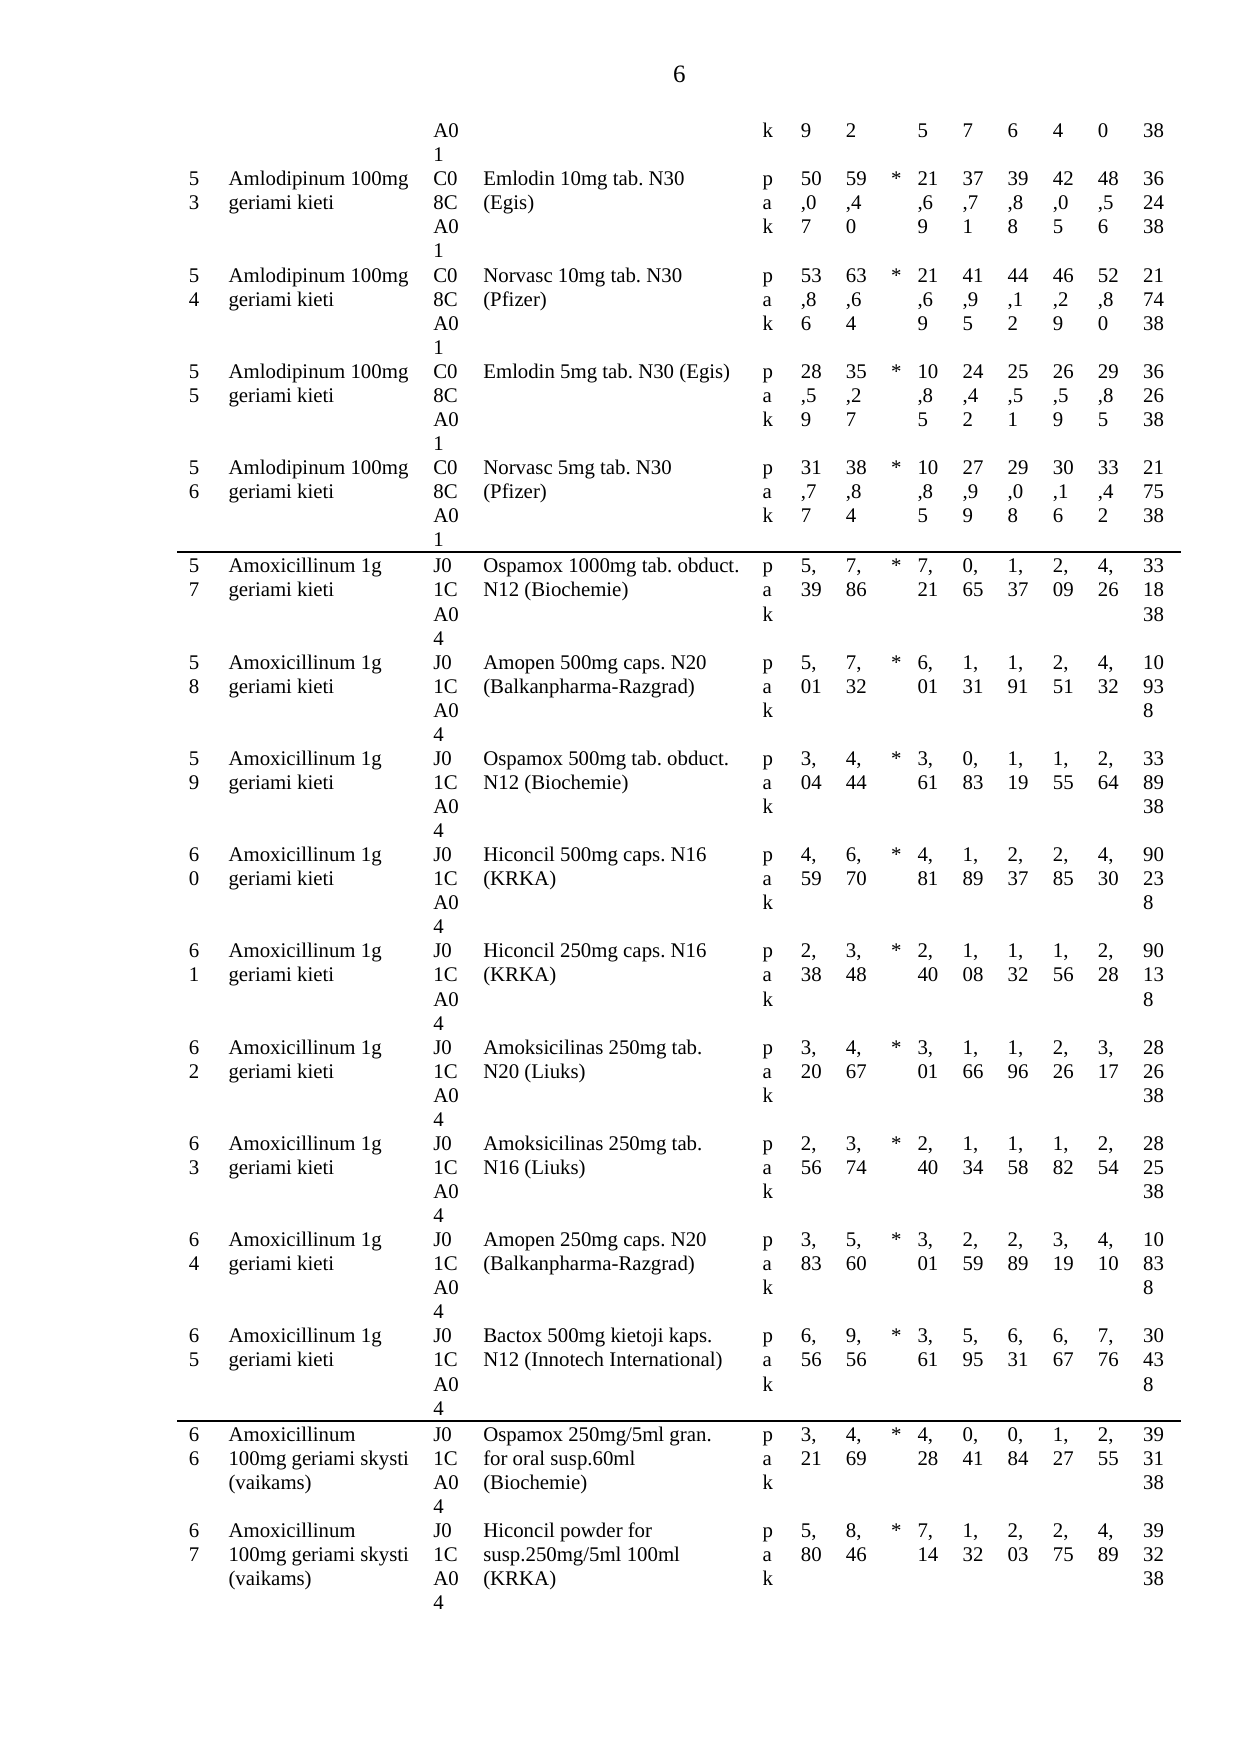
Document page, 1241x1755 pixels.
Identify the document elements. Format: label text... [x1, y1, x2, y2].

table_cell Amoxicillinum 1g geriami kieti [217, 553, 422, 649]
table_cell Amoksicilinas 250mg tab. N16 (Liuks) [472, 1131, 751, 1227]
table_cell 4 [1041, 118, 1086, 166]
table_cell 52,80 [1086, 263, 1132, 359]
table_cell pak [751, 1227, 789, 1323]
table_cell 0 [1086, 118, 1132, 166]
table_cell A01 [422, 118, 472, 166]
table_cell pak [751, 166, 789, 262]
table_cell J01CA04 [422, 1227, 472, 1323]
table_cell 3,17 [1086, 1035, 1132, 1131]
table_cell * [880, 650, 906, 746]
table_cell 2,75 [1041, 1518, 1086, 1614]
table_cell 90138 [1132, 938, 1181, 1034]
table_cell Emlodin 10mg tab. N30 (Egis) [472, 166, 751, 262]
table_cell 5,39 [789, 553, 834, 649]
table_cell 1,66 [951, 1035, 996, 1131]
table_cell 4,28 [906, 1422, 951, 1518]
table_cell C08CA01 [422, 455, 472, 551]
table_cell 5,95 [951, 1323, 996, 1419]
table_cell 30438 [1132, 1323, 1181, 1419]
table_cell 2,40 [906, 938, 951, 1034]
table_cell 57 [177, 553, 217, 649]
table_cell 4,67 [834, 1035, 879, 1131]
table_cell 331838 [1132, 553, 1181, 649]
table_cell 362638 [1132, 359, 1181, 455]
table_cell * [880, 842, 906, 938]
table_cell 2,89 [996, 1227, 1041, 1323]
table_cell pak [751, 650, 789, 746]
table_cell 10,85 [906, 455, 951, 551]
table_cell 30,16 [1041, 455, 1086, 551]
table_cell * [880, 359, 906, 455]
table_cell 3,01 [906, 1035, 951, 1131]
table_cell C08CA01 [422, 166, 472, 262]
table_cell 21,69 [906, 263, 951, 359]
table_cell * [880, 166, 906, 262]
table_cell 2,59 [951, 1227, 996, 1323]
table_cell 1,58 [996, 1131, 1041, 1227]
table_cell 0,83 [951, 746, 996, 842]
table_cell Emlodin 5mg tab. N30 (Egis) [472, 359, 751, 455]
table_cell 5,80 [789, 1518, 834, 1614]
table_cell 90238 [1132, 842, 1181, 938]
table_cell * [880, 746, 906, 842]
table_cell 55 [177, 359, 217, 455]
table_cell 10838 [1132, 1227, 1181, 1323]
table_cell Hiconcil 500mg caps. N16 (KRKA) [472, 842, 751, 938]
table_cell 29,08 [996, 455, 1041, 551]
table_cell k [751, 118, 789, 166]
table_cell 42,05 [1041, 166, 1086, 262]
table_cell Norvasc 5mg tab. N30 (Pfizer) [472, 455, 751, 551]
table_cell 5,01 [789, 650, 834, 746]
table_cell 7,86 [834, 553, 879, 649]
table_cell 56 [177, 455, 217, 551]
table_cell Amoxicillinum 1g geriami kieti [217, 938, 422, 1034]
table_cell J01CA04 [422, 938, 472, 1034]
table_cell 0,65 [951, 553, 996, 649]
table_cell 3,21 [789, 1422, 834, 1518]
table_cell * [880, 455, 906, 551]
table_cell 2,64 [1086, 746, 1132, 842]
table_cell pak [751, 359, 789, 455]
table_cell Amoxicillinum 1g geriami kieti [217, 842, 422, 938]
table_cell Amoxicillinum 1g geriami kieti [217, 650, 422, 746]
table_cell J01CA04 [422, 1323, 472, 1419]
table_cell J01CA04 [422, 553, 472, 649]
table_cell pak [751, 746, 789, 842]
table_cell 60 [177, 842, 217, 938]
table_cell 2,55 [1086, 1422, 1132, 1518]
table_cell Amoxicillinum 1g geriami kieti [217, 1323, 422, 1419]
table_cell 4,44 [834, 746, 879, 842]
table_cell 1,19 [996, 746, 1041, 842]
table_cell 54 [177, 263, 217, 359]
table_cell 3,19 [1041, 1227, 1086, 1323]
table_cell * [880, 938, 906, 1034]
table_cell 282638 [1132, 1035, 1181, 1131]
table_cell 4,89 [1086, 1518, 1132, 1614]
table_cell 3,04 [789, 746, 834, 842]
table_cell 10,85 [906, 359, 951, 455]
table_cell Amlodipinum 100mg geriami kieti [217, 263, 422, 359]
table_cell pak [751, 1518, 789, 1614]
table_cell Hiconcil 250mg caps. N16 (KRKA) [472, 938, 751, 1034]
table_cell * [880, 1131, 906, 1227]
table_cell 1,31 [951, 650, 996, 746]
table_cell 35,27 [834, 359, 879, 455]
table_cell 41,95 [951, 263, 996, 359]
table_cell 6,56 [789, 1323, 834, 1419]
table_cell 393238 [1132, 1518, 1181, 1614]
table_cell 3,20 [789, 1035, 834, 1131]
table_cell 39,88 [996, 166, 1041, 262]
table_cell 1,32 [951, 1518, 996, 1614]
table_cell 1,37 [996, 553, 1041, 649]
table_cell 21,69 [906, 166, 951, 262]
table_cell Amoxicillinum 100mg geriami skysti (vaikams) [217, 1518, 422, 1614]
table_cell Ospamox 1000mg tab. obduct. N12 (Biochemie) [472, 553, 751, 649]
table_cell 3,01 [906, 1227, 951, 1323]
table_cell 31,77 [789, 455, 834, 551]
table_cell 338938 [1132, 746, 1181, 842]
table_cell 7,76 [1086, 1323, 1132, 1419]
table_cell 27,99 [951, 455, 996, 551]
table_cell 2,09 [1041, 553, 1086, 649]
table_cell 3,83 [789, 1227, 834, 1323]
table_cell J01CA04 [422, 1131, 472, 1227]
table_cell 38 [1132, 118, 1181, 166]
table_cell Hiconcil powder for susp.250mg/5ml 100ml (KRKA) [472, 1518, 751, 1614]
table_cell 2,40 [906, 1131, 951, 1227]
table_cell Amlodipinum 100mg geriami kieti [217, 166, 422, 262]
table_cell Amlodipinum 100mg geriami kieti [217, 455, 422, 551]
table_cell 8,46 [834, 1518, 879, 1614]
table_cell 46,29 [1041, 263, 1086, 359]
table_cell 26,59 [1041, 359, 1086, 455]
table_cell 2 [834, 118, 879, 166]
table_cell 5,60 [834, 1227, 879, 1323]
table_cell pak [751, 842, 789, 938]
table_cell 1,56 [1041, 938, 1086, 1034]
table_cell 217438 [1132, 263, 1181, 359]
table_cell J01CA04 [422, 650, 472, 746]
table_cell 6,67 [1041, 1323, 1086, 1419]
table_cell 4,69 [834, 1422, 879, 1518]
table_cell Bactox 500mg kietoji kaps. N12 (Innotech International) [472, 1323, 751, 1419]
table_cell Amoxicillinum 1g geriami kieti [217, 1131, 422, 1227]
table_cell * [880, 1422, 906, 1518]
table_cell pak [751, 455, 789, 551]
table_cell 1,82 [1041, 1131, 1086, 1227]
table_cell J01CA04 [422, 1422, 472, 1518]
table_cell 7,32 [834, 650, 879, 746]
table_cell Amlodipinum 100mg geriami kieti [217, 359, 422, 455]
table_cell 38,84 [834, 455, 879, 551]
table_cell 362438 [1132, 166, 1181, 262]
table_cell 6 [996, 118, 1041, 166]
table_cell 37,71 [951, 166, 996, 262]
table_cell 28,59 [789, 359, 834, 455]
table_cell 5 [906, 118, 951, 166]
table_cell Amoxicillinum 1g geriami kieti [217, 746, 422, 842]
table_cell 2,54 [1086, 1131, 1132, 1227]
table_cell pak [751, 1422, 789, 1518]
table_cell 62 [177, 1035, 217, 1131]
table_cell Amoxicillinum 1g geriami kieti [217, 1035, 422, 1131]
table_cell 4,59 [789, 842, 834, 938]
table_cell J01CA04 [422, 1518, 472, 1614]
table_cell 63,64 [834, 263, 879, 359]
table_cell 1,96 [996, 1035, 1041, 1131]
table_cell 29,85 [1086, 359, 1132, 455]
table_cell 1,34 [951, 1131, 996, 1227]
table_cell 2,56 [789, 1131, 834, 1227]
table_cell 65 [177, 1323, 217, 1419]
table_cell * [880, 1035, 906, 1131]
table_cell 393138 [1132, 1422, 1181, 1518]
table_cell 53 [177, 166, 217, 262]
table_cell 1,08 [951, 938, 996, 1034]
table_cell * [880, 1518, 906, 1614]
table_cell 2,51 [1041, 650, 1086, 746]
table_cell 59,40 [834, 166, 879, 262]
table_cell 63 [177, 1131, 217, 1227]
table_cell 66 [177, 1422, 217, 1518]
table_cell 3,74 [834, 1131, 879, 1227]
table_cell 67 [177, 1518, 217, 1614]
table_cell C08CA01 [422, 263, 472, 359]
table_cell pak [751, 1131, 789, 1227]
table_cell 33,42 [1086, 455, 1132, 551]
table_cell 44,12 [996, 263, 1041, 359]
table_cell 1,55 [1041, 746, 1086, 842]
table_cell 1,27 [1041, 1422, 1086, 1518]
table_cell J01CA04 [422, 746, 472, 842]
table_cell [217, 118, 422, 166]
table_cell [177, 118, 217, 166]
table_cell 2,37 [996, 842, 1041, 938]
table_cell J01CA04 [422, 842, 472, 938]
table_cell Amoxicillinum 100mg geriami skysti (vaikams) [217, 1422, 422, 1518]
table_cell pak [751, 263, 789, 359]
table_cell 1,89 [951, 842, 996, 938]
table_cell 50,07 [789, 166, 834, 262]
table_cell 7,21 [906, 553, 951, 649]
table_cell 53,86 [789, 263, 834, 359]
table_cell 2,26 [1041, 1035, 1086, 1131]
table_cell 59 [177, 746, 217, 842]
table_cell Ospamox 250mg/5ml gran. for oral susp.60ml (Biochemie) [472, 1422, 751, 1518]
table_cell Amopen 500mg caps. N20 (Balkanpharma-Razgrad) [472, 650, 751, 746]
table_cell 25,51 [996, 359, 1041, 455]
table_cell 0,41 [951, 1422, 996, 1518]
table_cell 2,38 [789, 938, 834, 1034]
table_cell pak [751, 553, 789, 649]
table_cell 6,70 [834, 842, 879, 938]
table_cell 64 [177, 1227, 217, 1323]
table_cell Amoksicilinas 250mg tab. N20 (Liuks) [472, 1035, 751, 1131]
table_cell 7 [951, 118, 996, 166]
table_cell 4,81 [906, 842, 951, 938]
table_cell pak [751, 1035, 789, 1131]
table_cell * [880, 263, 906, 359]
table_cell pak [751, 1323, 789, 1419]
table_cell 4,32 [1086, 650, 1132, 746]
table_cell 58 [177, 650, 217, 746]
table_cell 24,42 [951, 359, 996, 455]
table_cell 6,01 [906, 650, 951, 746]
table_cell * [880, 1323, 906, 1419]
table_cell 0,84 [996, 1422, 1041, 1518]
table_cell 7,14 [906, 1518, 951, 1614]
table_cell * [880, 1227, 906, 1323]
table_cell 4,26 [1086, 553, 1132, 649]
table_cell 4,30 [1086, 842, 1132, 938]
table_cell C08CA01 [422, 359, 472, 455]
table_cell Amopen 250mg caps. N20 (Balkanpharma-Razgrad) [472, 1227, 751, 1323]
table_cell 48,56 [1086, 166, 1132, 262]
table_cell pak [751, 938, 789, 1034]
table_cell Ospamox 500mg tab. obduct. N12 (Biochemie) [472, 746, 751, 842]
table_cell [880, 118, 906, 166]
table_cell 1,91 [996, 650, 1041, 746]
table_cell 4,10 [1086, 1227, 1132, 1323]
table_cell 217538 [1132, 455, 1181, 551]
table_cell 1,32 [996, 938, 1041, 1034]
table_cell Norvasc 10mg tab. N30 (Pfizer) [472, 263, 751, 359]
table_cell Amoxicillinum 1g geriami kieti [217, 1227, 422, 1323]
table_cell 6,31 [996, 1323, 1041, 1419]
table_cell 282538 [1132, 1131, 1181, 1227]
table_cell 10938 [1132, 650, 1181, 746]
table_cell [472, 118, 751, 166]
table_cell 3,61 [906, 746, 951, 842]
table_cell J01CA04 [422, 1035, 472, 1131]
table_cell 61 [177, 938, 217, 1034]
table_cell 3,61 [906, 1323, 951, 1419]
table_cell 2,03 [996, 1518, 1041, 1614]
table_cell 9 [789, 118, 834, 166]
table_cell 3,48 [834, 938, 879, 1034]
table_cell 2,28 [1086, 938, 1132, 1034]
table_cell 9,56 [834, 1323, 879, 1419]
table_cell 2,85 [1041, 842, 1086, 938]
table_cell * [880, 553, 906, 649]
